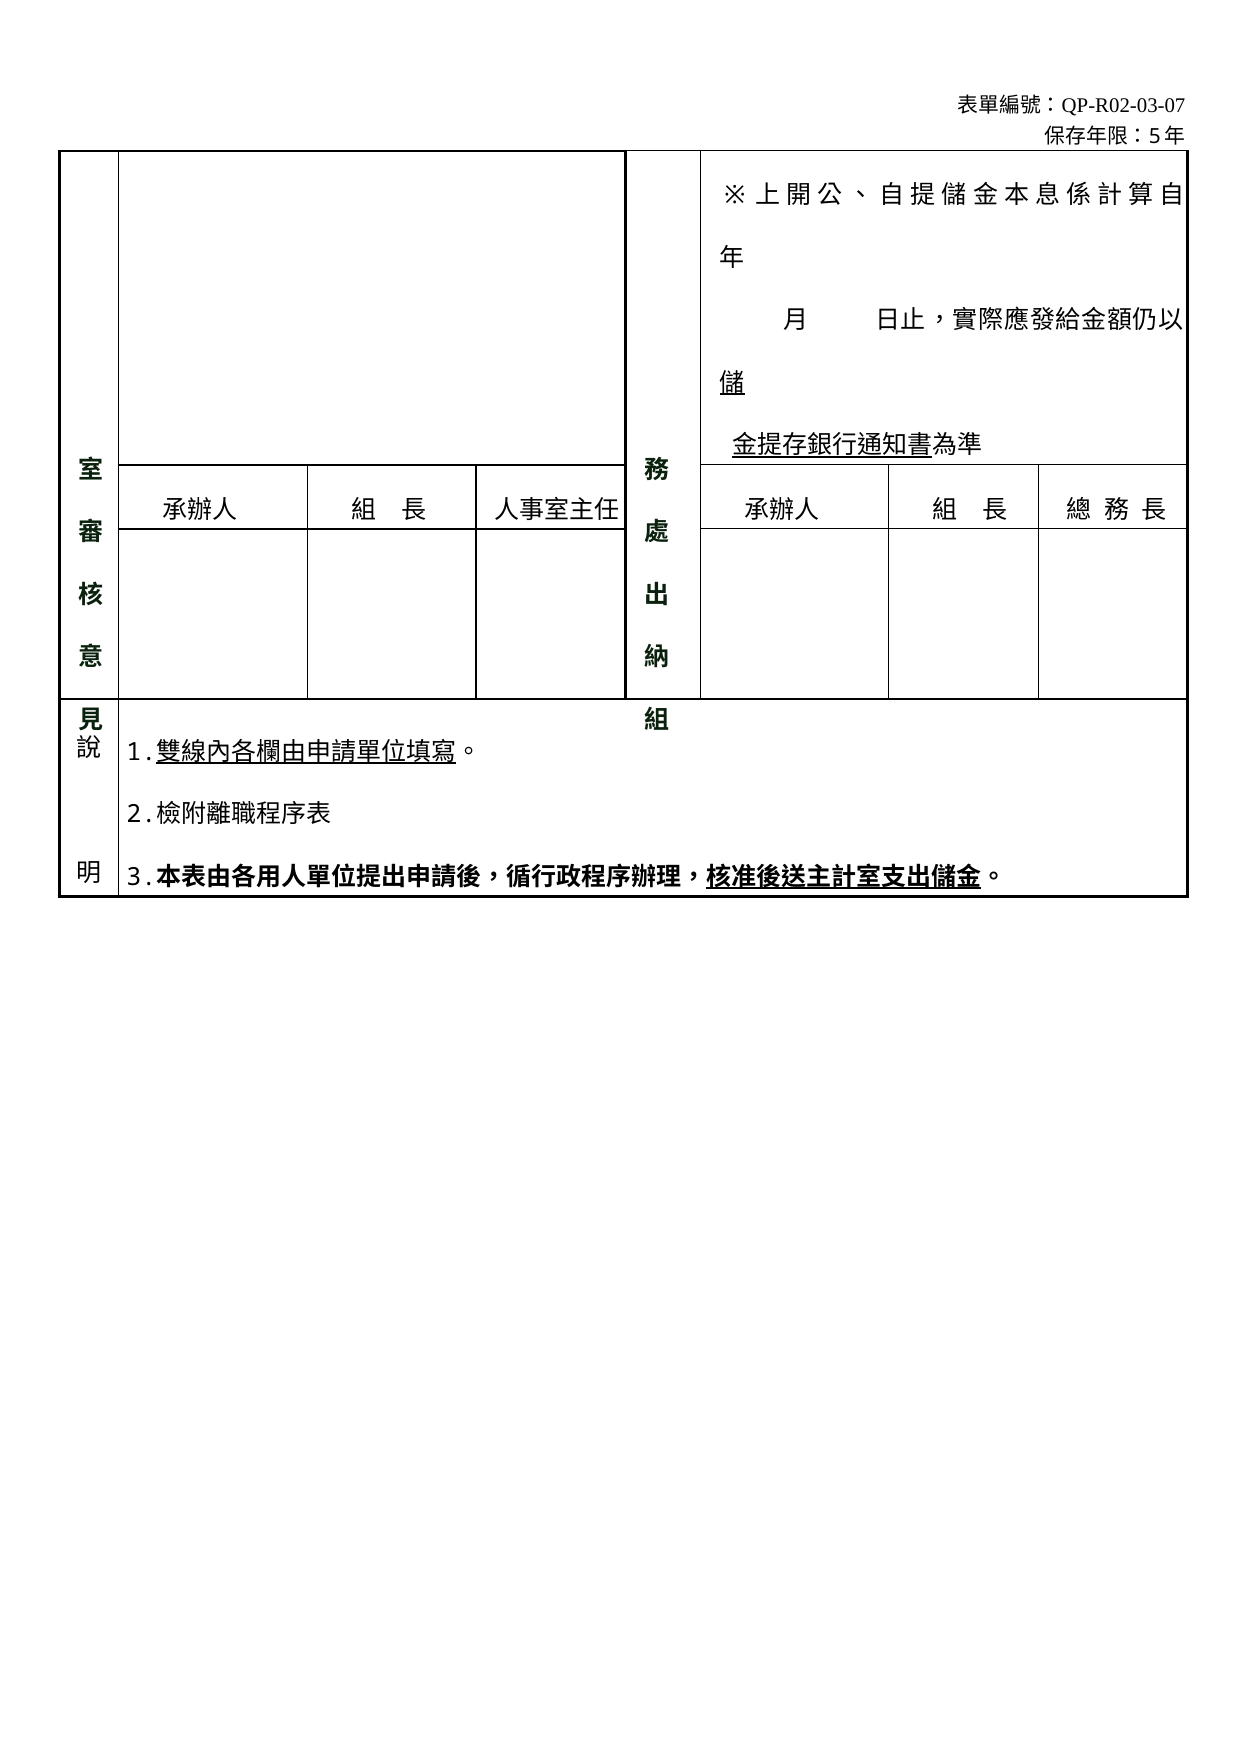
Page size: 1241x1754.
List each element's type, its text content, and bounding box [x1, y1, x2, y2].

table_cell [1039, 529, 1186, 698]
table_cell ※上開公、自提儲金本息係計算自 年 月 日止，實際應發給金額仍以儲 金提存銀行通知書為準 [701, 151, 1186, 464]
table_cell [889, 529, 1038, 698]
table_cell [119, 152, 624, 464]
table_cell 1.雙線內各欄由申請單位填寫。 2.檢附離職程序表 3.本表由各用人單位提出申請後，循行政程序辦理，核准後送主計室支出儲金。 [119, 700, 1186, 895]
table_cell 人事室主任 [477, 466, 624, 528]
table_cell [308, 530, 475, 698]
table_cell 組 長 [889, 465, 1038, 528]
table_cell [477, 530, 624, 698]
table_cell 組 長 [308, 466, 475, 528]
table_cell 人事室審核意見 [61, 152, 118, 698]
table_cell 總 務 處 出 納 組 填 列 [627, 151, 700, 698]
table_cell 總 務 長 [1039, 465, 1186, 528]
table_cell 說 明 [61, 700, 118, 895]
table_cell 承辦人 [119, 466, 307, 528]
table_cell 承辦人 [701, 465, 888, 528]
table_cell [119, 530, 307, 698]
table_cell [701, 529, 888, 698]
